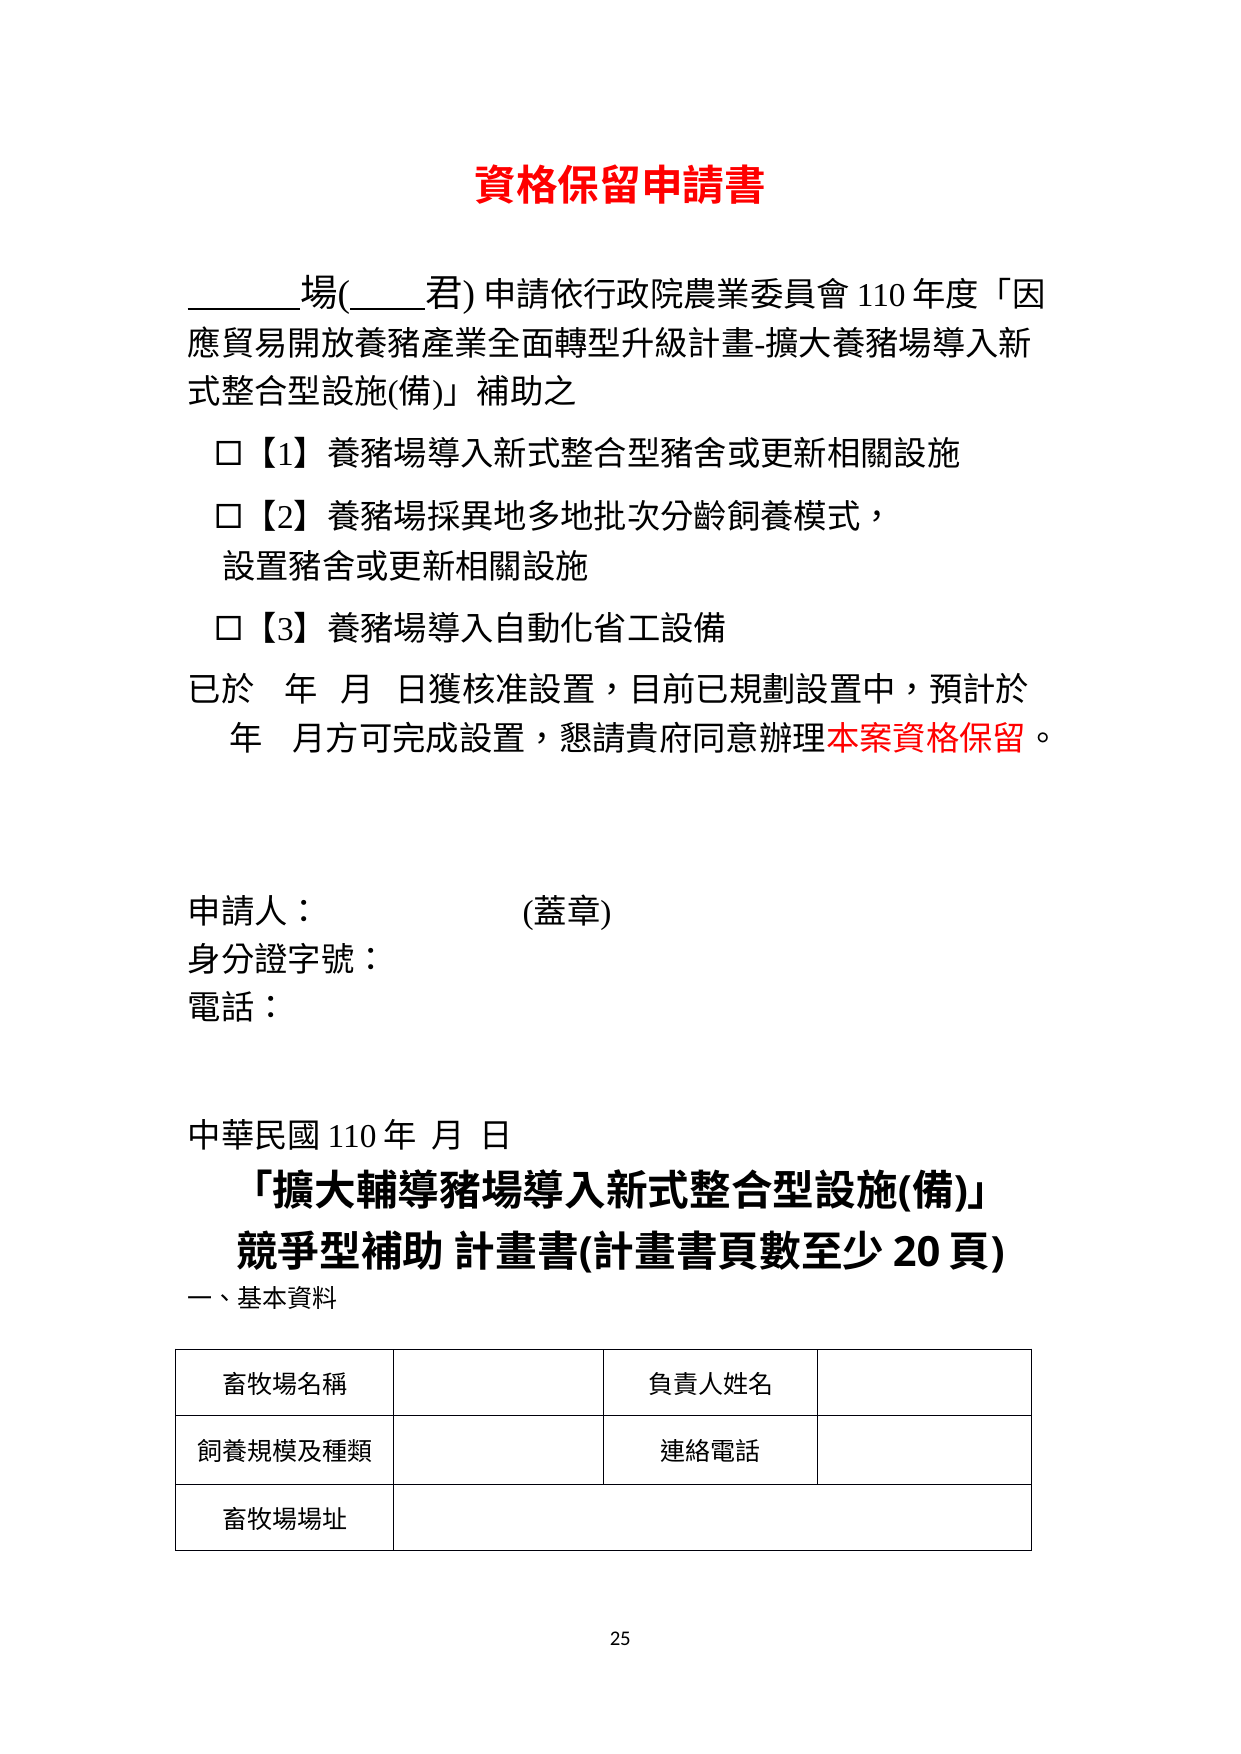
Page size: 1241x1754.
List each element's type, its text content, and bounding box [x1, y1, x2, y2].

text 【1】養豬場導入新式整合型豬舍或更新相關設施 [114, 426, 1053, 476]
table_header [818, 1350, 1031, 1415]
text 年 月方可完成設置，懇請貴府同意辦理本案資格保留。 [187, 711, 1053, 760]
table_cell [394, 1416, 603, 1483]
text 競爭型補助 計畫書(計畫書頁數至少20頁) [187, 1218, 1053, 1278]
text 身分證字號： [187, 933, 1053, 981]
table_header 畜牧場名稱 [176, 1350, 393, 1415]
table_header 負責人姓名 [604, 1350, 817, 1415]
table_cell 連絡電話 [604, 1416, 817, 1483]
text 【2】養豬場採異地多地批次分齡飼養模式， 設置豬舍或更新相關設施 [114, 488, 1053, 588]
text 【3】養豬場導入自動化省工設備 [114, 601, 1053, 651]
table_cell 飼養規模及種類 [176, 1416, 393, 1483]
text 申請人： (蓋章) [187, 884, 1053, 933]
text 場( 君) 申請依行政院農業委員會110年度「因應貿易開放養豬產業全面轉型升級計畫-擴大養豬場導入新式整合型設施(備)」補助之 [187, 262, 1053, 413]
table_cell [394, 1485, 1031, 1550]
text 一、基本資料 [187, 1278, 1053, 1314]
table_cell [818, 1416, 1031, 1483]
table_cell 畜牧場場址 [176, 1485, 393, 1550]
text 電話： [187, 981, 1053, 1029]
text 已於 年 月 日獲核准設置，目前已規劃設置中，預計於 [187, 663, 1053, 711]
table_header [394, 1350, 603, 1415]
text 「擴大輔導豬場導入新式整合型設施(備)」 [187, 1157, 1053, 1218]
text 中華民國110年 月 日 [187, 1109, 1053, 1157]
text 資格保留申請書 [187, 150, 1053, 212]
